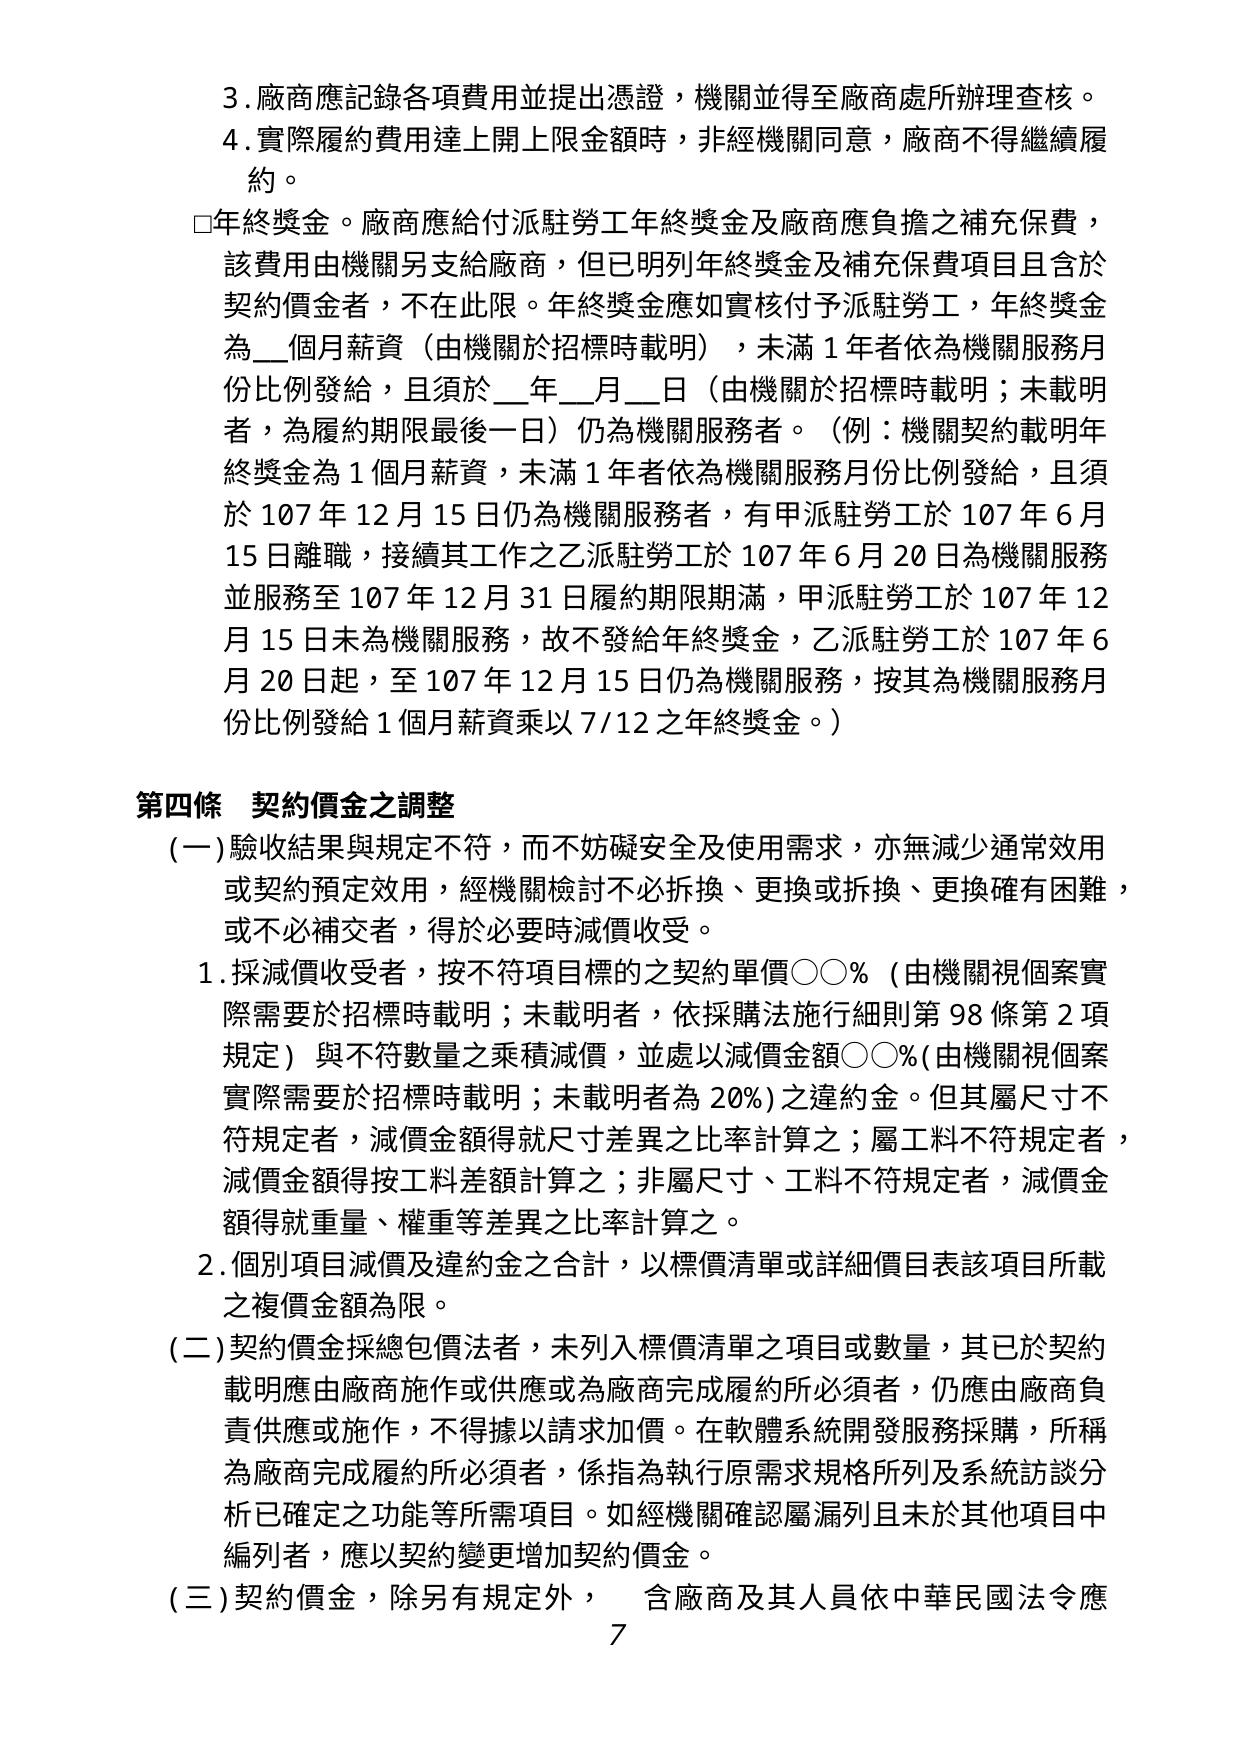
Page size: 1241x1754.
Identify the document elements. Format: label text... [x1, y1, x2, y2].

text 2.個別項目減價及違約金之合計，以標價清單或詳細價目表該項目所載之複價金額為限。 [196, 1242, 1109, 1325]
text (二)契約價金採總包價法者，未列入標價清單之項目或數量，其已於契約載明應由廠商施作或供應或為廠商完成履約所必須者，仍應由廠商負責供應或施作，不得據以請求加價。在軟體系統開發服務採購，所稱為廠商完成履約所必須者，係指為執行原需求規格所列及系統訪談分析已確定之功能等所需項目。如經機關確認屬漏列且未於其他項目中編列者，應以契約變更增加契約價金。 [164, 1325, 1109, 1575]
text (三)契約價金，除另有規定外，含廠商及其人員依中華民國法令應 [164, 1575, 1109, 1617]
text 3.廠商應記錄各項費用並提出憑證，機關並得至廠商處所辦理查核。 [221, 75, 1109, 117]
text 4.實際履約費用達上開上限金額時，非經機關同意，廠商不得繼續履約。 [221, 117, 1109, 200]
text 第四條 契約價金之調整 [135, 783, 1109, 825]
text □年終獎金。廠商應給付派駐勞工年終獎金及廠商應負擔之補充保費，該費用由機關另支給廠商，但已明列年終獎金及補充保費項目且含於契約價金者，不在此限。年終獎金應如實核付予派駐勞工，年終獎金為__個月薪資（由機關於招標時載明），未滿1年者依為機關服務月份比例發給，且須於__年__月__日（由機關於招標時載明；未載明者，為履約期限最後一日）仍為機關服務者。（例：機關契約載明年終獎金為1個月薪資，未滿1年者依為機關服務月份比例發給，且須於107年12月15日仍為機關服務者，有甲派駐勞工於107年6月15日離職，接續其工作之乙派駐勞工於107年6月20日為機關服務並服務至107年12月31日履約期限期滿，甲派駐勞工於107年12月15日未為機關服務，故不發給年終獎金，乙派駐勞工於107年6月20日起，至107年12月15日仍為機關服務，按其為機關服務月份比例發給1個月薪資乘以7/12之年終獎金。） [194, 200, 1109, 742]
text 1.採減價收受者，按不符項目標的之契約單價○○% (由機關視個案實際需要於招標時載明；未載明者，依採購法施行細則第98條第2項規定) 與不符數量之乘積減價，並處以減價金額○○%(由機關視個案實際需要於招標時載明；未載明者為20%)之違約金。但其屬尺寸不符規定者，減價金額得就尺寸差異之比率計算之；屬工料不符規定者，減價金額得按工料差額計算之；非屬尺寸、工料不符規定者，減價金額得就重量、權重等差異之比率計算之。 [196, 950, 1109, 1242]
text (一)驗收結果與規定不符，而不妨礙安全及使用需求，亦無減少通常效用或契約預定效用，經機關檢討不必拆換、更換或拆換、更換確有困難，或不必補交者，得於必要時減價收受。 [164, 825, 1109, 950]
